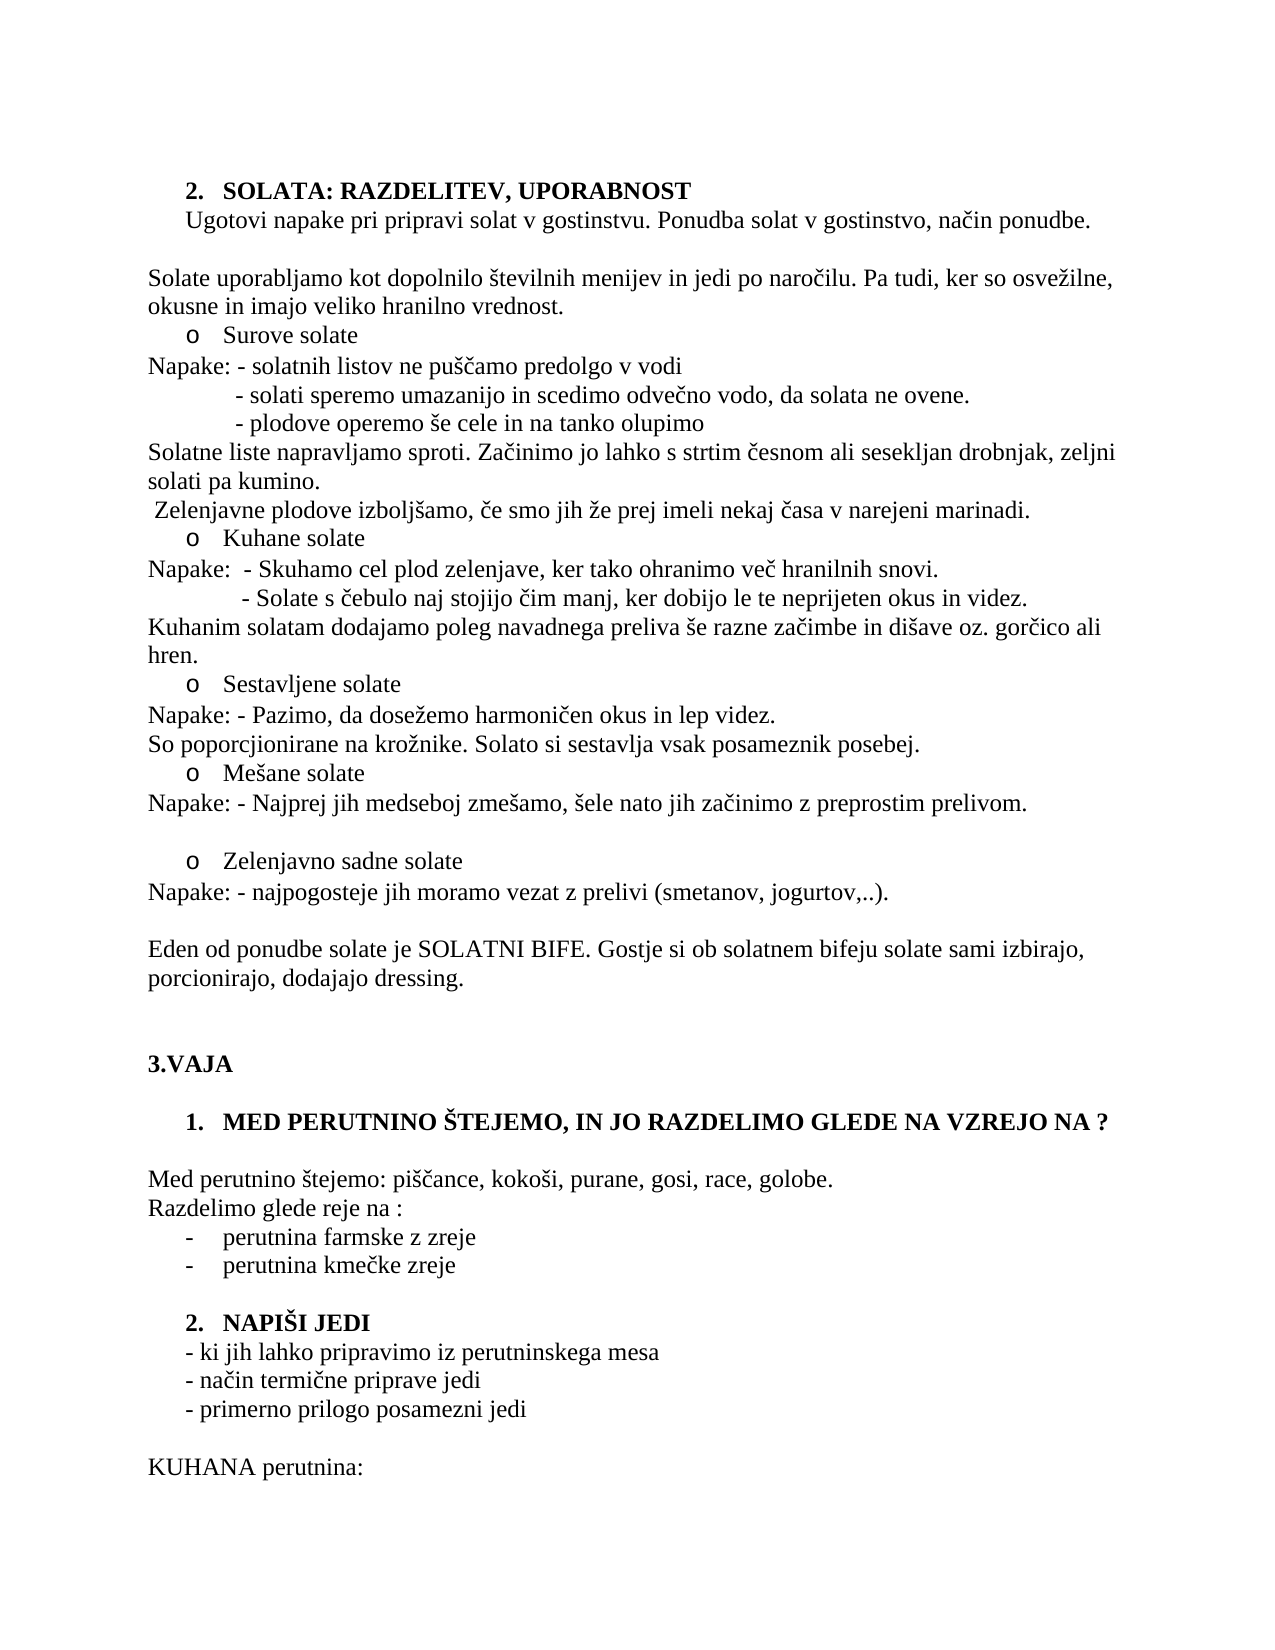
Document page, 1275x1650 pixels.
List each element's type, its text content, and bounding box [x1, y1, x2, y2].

text Eden od ponudbe solate je SOLATNI BIFE. Gostje si ob solatnem bifeju solate sami izbirajo, porcionirajo, dodajajo dressing. [148, 934, 1127, 992]
list perutnina kmečke zreje [185, 1251, 1127, 1279]
text So poporcjionirane na krožnike. Solato si sestavlja vsak posameznik posebej. [148, 729, 1127, 758]
list Sestavljene solate [185, 669, 1127, 700]
text - ki jih lahko pripravimo iz perutninskega mesa [185, 1337, 1127, 1366]
text Napake: - Skuhamo cel plod zelenjave, ker tako ohranimo več hranilnih snovi. [148, 554, 1127, 583]
text Zelenjavne plodove izboljšamo, če smo jih že prej imeli nekaj časa v narejeni marinadi. [148, 495, 1127, 523]
text Med perutnino štejemo: piščance, kokoši, purane, gosi, race, golobe. [148, 1164, 1127, 1193]
list Kuhane solate [185, 523, 1127, 554]
text Kuhanim solatam dodajamo poleg navadnega preliva še razne začimbe in dišave oz. gorčico ali hren. [148, 612, 1127, 669]
list SOLATA: RAZDELITEV, UPORABNOST [185, 176, 1127, 205]
text 3.VAJA [148, 1049, 1127, 1078]
list NAPIŠI JEDI [185, 1308, 1127, 1337]
text - primerno prilogo posamezni jedi [185, 1394, 1127, 1423]
text - način termične priprave jedi [185, 1366, 1127, 1394]
text - plodove operemo še cele in na tanko olupimo [185, 408, 1127, 437]
list Surove solate [185, 320, 1127, 351]
text Ugotovi napake pri pripravi solat v gostinstvu. Ponudba solat v gostinstvo, način ponudbe. [185, 205, 1127, 234]
text Solate uporabljamo kot dopolnilo številnih menijev in jedi po naročilu. Pa tudi, ker so osvežilne, okusne in imajo veliko hranilno vrednost. [148, 263, 1127, 320]
text - solati speremo umazanijo in scedimo odvečno vodo, da solata ne ovene. [185, 380, 1127, 408]
text KUHANA perutnina: [148, 1452, 1127, 1481]
list Zelenjavno sadne solate [185, 846, 1127, 877]
text Napake: - Najprej jih medseboj zmešamo, šele nato jih začinimo z preprostim prelivom. [148, 788, 1127, 817]
text Napake: - najpogosteje jih moramo vezat z prelivi (smetanov, jogurtov,..). [148, 877, 1127, 906]
text Razdelimo glede reje na : [148, 1193, 1127, 1222]
text Solatne liste napravljamo sproti. Začinimo jo lahko s strtim česnom ali sesekljan drobnjak, zeljni solati pa kumino. [148, 437, 1127, 495]
text - Solate s čebulo naj stojijo čim manj, ker dobijo le te neprijeten okus in videz. [185, 583, 1127, 612]
text Napake: - solatnih listov ne puščamo predolgo v vodi [148, 351, 1127, 380]
text Napake: - Pazimo, da dosežemo harmoničen okus in lep videz. [148, 700, 1127, 729]
list perutnina farmske z zreje [185, 1222, 1127, 1251]
list MED PERUTNINO ŠTEJEMO, IN JO RAZDELIMO GLEDE NA VZREJO NA ? [185, 1107, 1127, 1136]
list Mešane solate [185, 758, 1127, 788]
